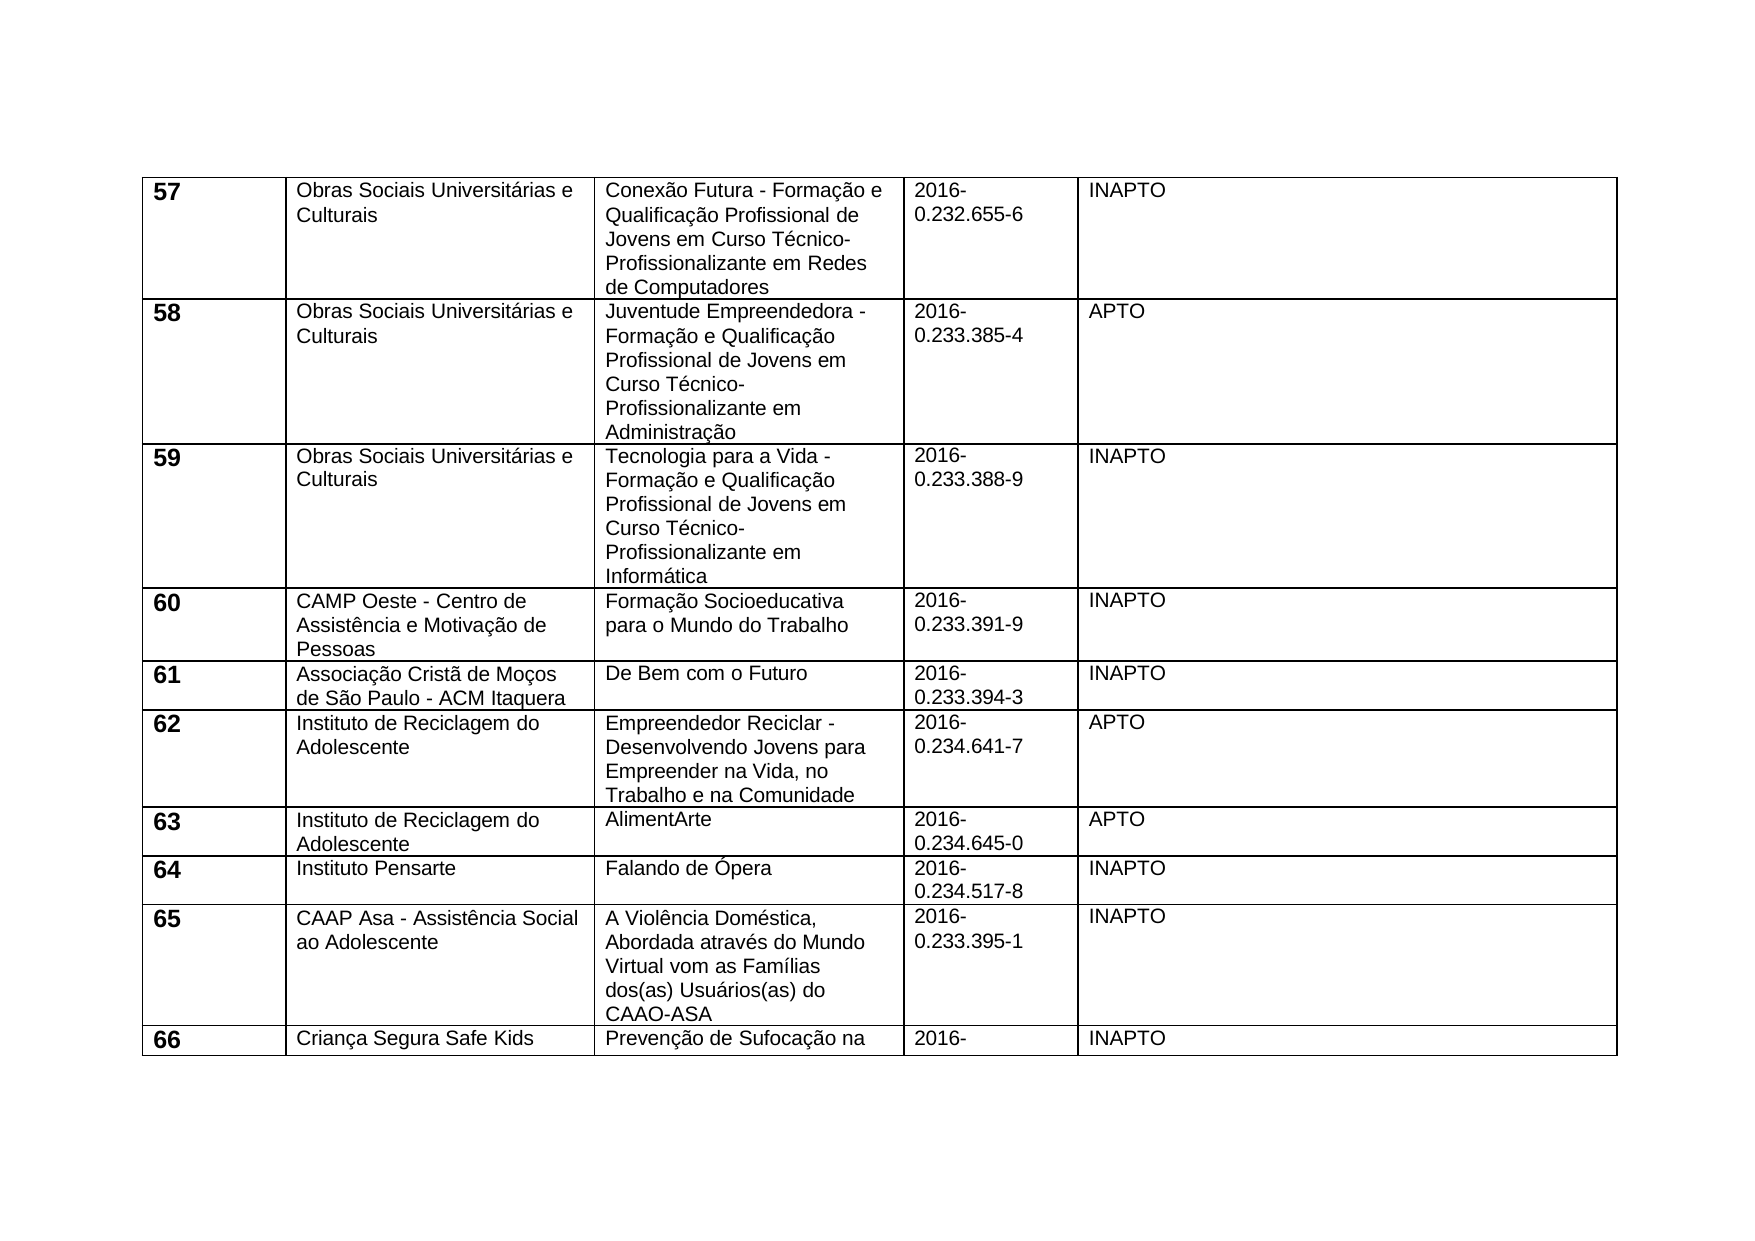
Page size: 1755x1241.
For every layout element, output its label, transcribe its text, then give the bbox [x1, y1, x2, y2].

table_header Conexão Futura - Formação e Qualificação Profissional de Jovens em Curso Técnico- Profissionalizante em Redes de Computadores [595, 178, 903, 298]
table_cell INAPTO [1079, 1026, 1616, 1055]
table_cell Juventude Empreendedora - Formação e Qualificação Profissional de Jovens em Curso Técnico- Profissionalizante em Administração [595, 300, 903, 443]
table_cell Formação Socioeducativa para o Mundo do Trabalho [595, 589, 903, 660]
table_cell CAAP Asa - Assistência Social ao Adolescente [287, 905, 594, 1025]
table_cell 60 [143, 589, 285, 660]
table_cell 63 [143, 808, 285, 855]
table_cell INAPTO [1079, 857, 1616, 904]
table_cell Instituto de Reciclagem do Adolescente [287, 808, 594, 855]
table_cell 59 [143, 445, 285, 587]
table_cell A Violência Doméstica, Abordada através do Mundo Virtual vom as Famílias dos(as) Usuários(as) do CAAO-ASA [595, 905, 903, 1025]
table_cell INAPTO [1079, 589, 1616, 660]
table_cell Tecnologia para a Vida - Formação e Qualificação Profissional de Jovens em Curso Técnico- Profissionalizante em Informática [595, 445, 903, 587]
table_cell APTO [1079, 300, 1616, 443]
table_cell 2016- 0.234.517-8 [905, 857, 1077, 904]
table_cell INAPTO [1079, 662, 1616, 709]
table_cell 2016- [905, 1026, 1077, 1055]
table_cell CAMP Oeste - Centro de Assistência e Motivação de Pessoas [287, 589, 594, 660]
table_cell Obras Sociais Universitárias e Culturais [287, 445, 594, 587]
table_cell 66 [143, 1026, 285, 1055]
table_cell 2016- 0.234.645-0 [905, 808, 1077, 855]
table_cell 2016- 0.233.394-3 [905, 662, 1077, 709]
table_cell Instituto de Reciclagem do Adolescente [287, 711, 594, 806]
table_header 57 [143, 178, 285, 298]
table_cell 65 [143, 905, 285, 1025]
table_cell 58 [143, 300, 285, 443]
table_cell INAPTO [1079, 905, 1616, 1025]
table_cell 62 [143, 711, 285, 806]
table_header INAPTO [1079, 178, 1616, 298]
table_cell 2016- 0.234.641-7 [905, 711, 1077, 806]
table_cell 2016- 0.233.385-4 [905, 300, 1077, 443]
table_cell 61 [143, 662, 285, 709]
table_cell Instituto Pensarte [287, 857, 594, 904]
table_cell 64 [143, 857, 285, 904]
table_cell Prevenção de Sufocação na [595, 1026, 903, 1055]
table_cell Empreendedor Reciclar - Desenvolvendo Jovens para Empreender na Vida, no Trabalho e na Comunidade [595, 711, 903, 806]
table_cell De Bem com o Futuro [595, 662, 903, 709]
table_cell INAPTO [1079, 445, 1616, 587]
table_header Obras Sociais Universitárias e Culturais [287, 178, 594, 298]
table_cell APTO [1079, 808, 1616, 855]
table_cell Associação Cristã de Moços de São Paulo - ACM Itaquera [287, 662, 594, 709]
table_cell AlimentArte [595, 808, 903, 855]
table_cell 2016- 0.233.388-9 [905, 445, 1077, 587]
table_cell APTO [1079, 711, 1616, 806]
table_cell Criança Segura Safe Kids [287, 1026, 594, 1055]
table_cell 2016- 0.233.391-9 [905, 589, 1077, 660]
table_cell 2016- 0.233.395-1 [905, 905, 1077, 1025]
table_header 2016- 0.232.655-6 [905, 178, 1077, 298]
table_cell Obras Sociais Universitárias e Culturais [287, 300, 594, 443]
table_cell Falando de Ópera [595, 857, 903, 904]
